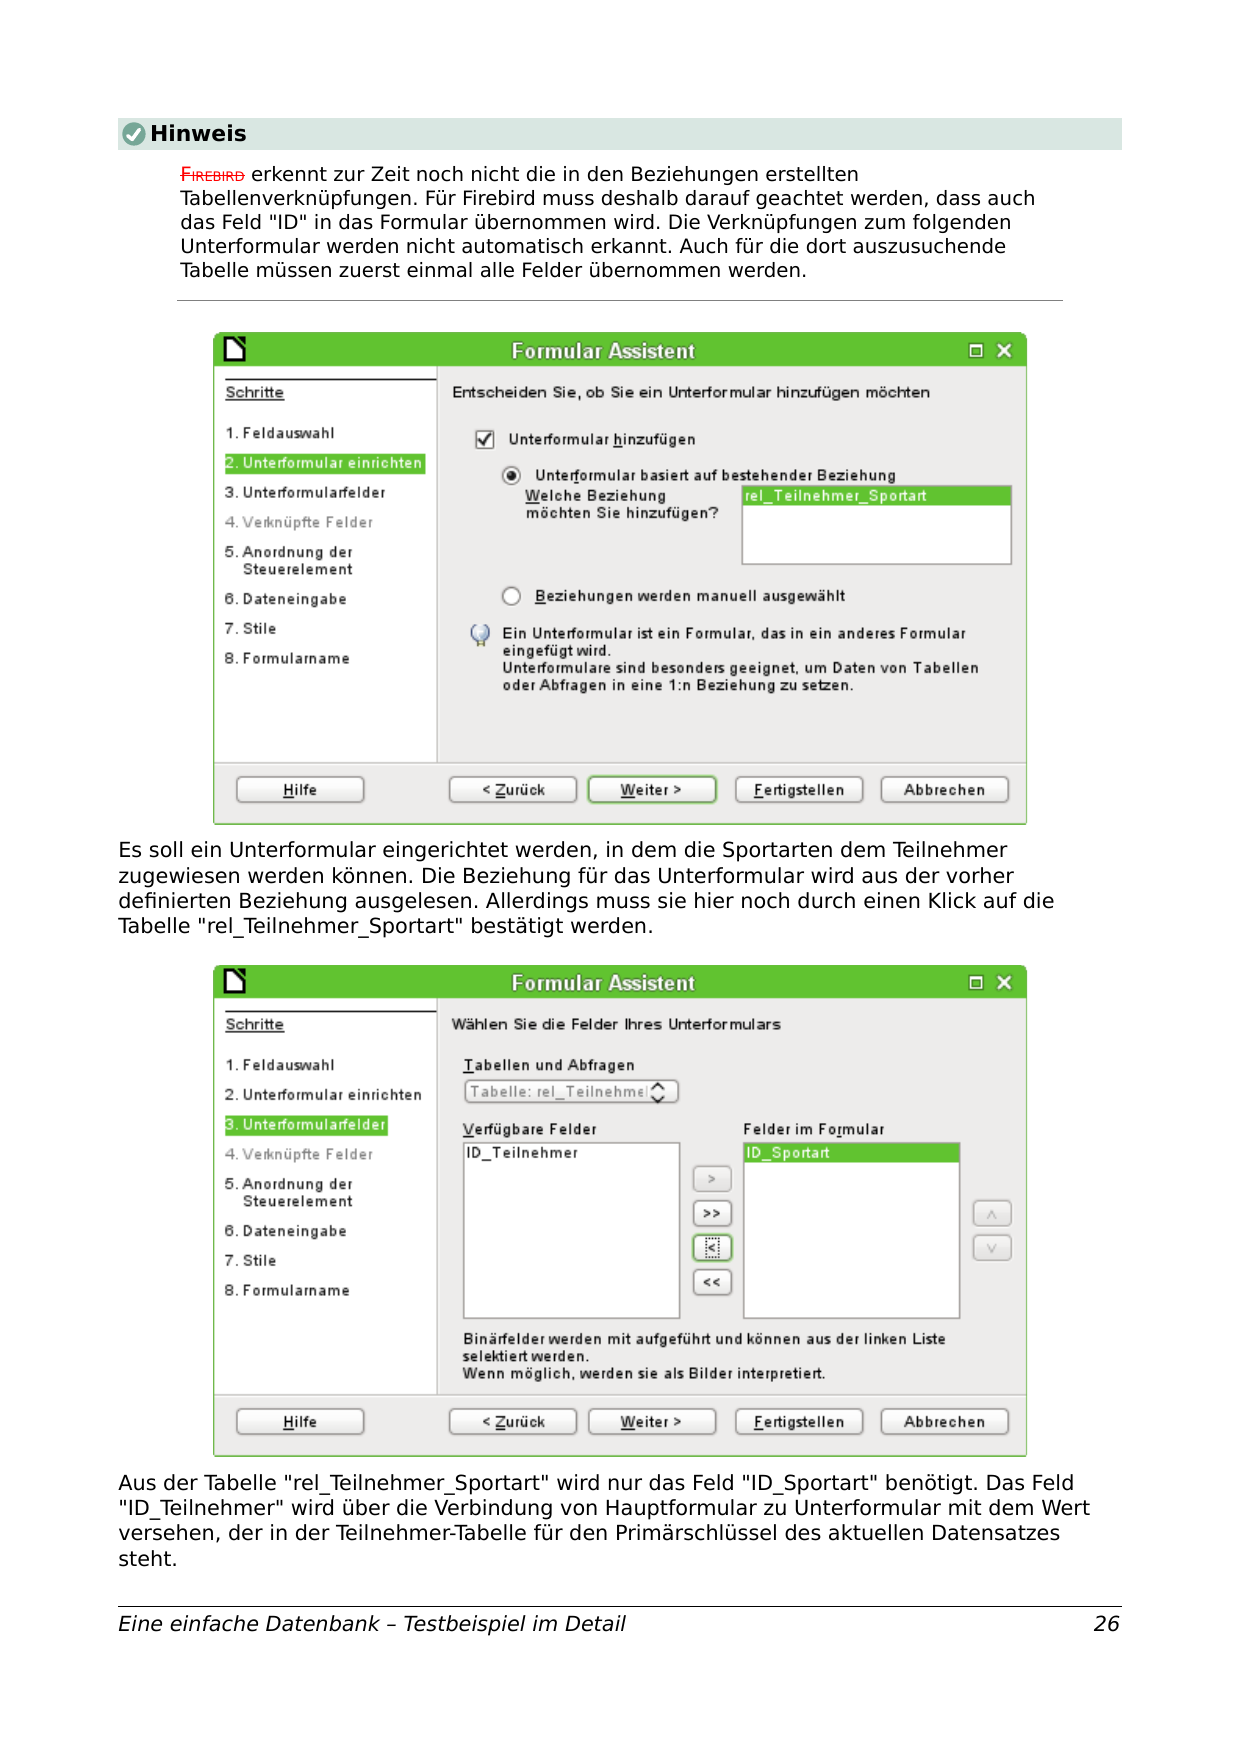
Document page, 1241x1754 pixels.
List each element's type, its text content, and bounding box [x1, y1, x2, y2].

text Firebird erkennt zur Zeit noch nicht die in den Beziehungen erstellten Tabellenverknüpfungen. Für Firebird muss deshalb darauf geachtet werden, dass auch das Feld "ID" in das Formular übernommen wird. Die Verknüpfungen zum folgenden Unterformular werden nicht automatisch erkannt. Auch für die dort auszusuchende Tabelle müssen zuerst einmal alle Felder übernommen werden. [177, 163, 1063, 300]
text Es soll ein Unterformular eingerichtet werden, in dem die Sportarten dem Teilnehmer zugewiesen werden können. Die Beziehung für das Unterformular wird aus der vorher definierten Beziehung ausgelesen. Allerdings muss sie hier noch durch einen Klick auf die Tabelle "rel_Teilnehmer_Sportart" bestätigt werden. [118, 838, 1122, 939]
picture [213, 965, 1028, 1457]
picture [213, 332, 1028, 825]
list Hinweis [118, 118, 1122, 150]
text Aus der Tabelle "rel_Teilnehmer_Sportart" wird nur das Feld "ID_Sportart" benötigt. Das Feld "ID_Teilnehmer" wird über die Verbindung von Hauptformular zu Unterformular mit dem Wert versehen, der in der Teilnehmer-Tabelle für den Primärschlüssel des aktuellen Datensatzes steht. [118, 1471, 1122, 1571]
